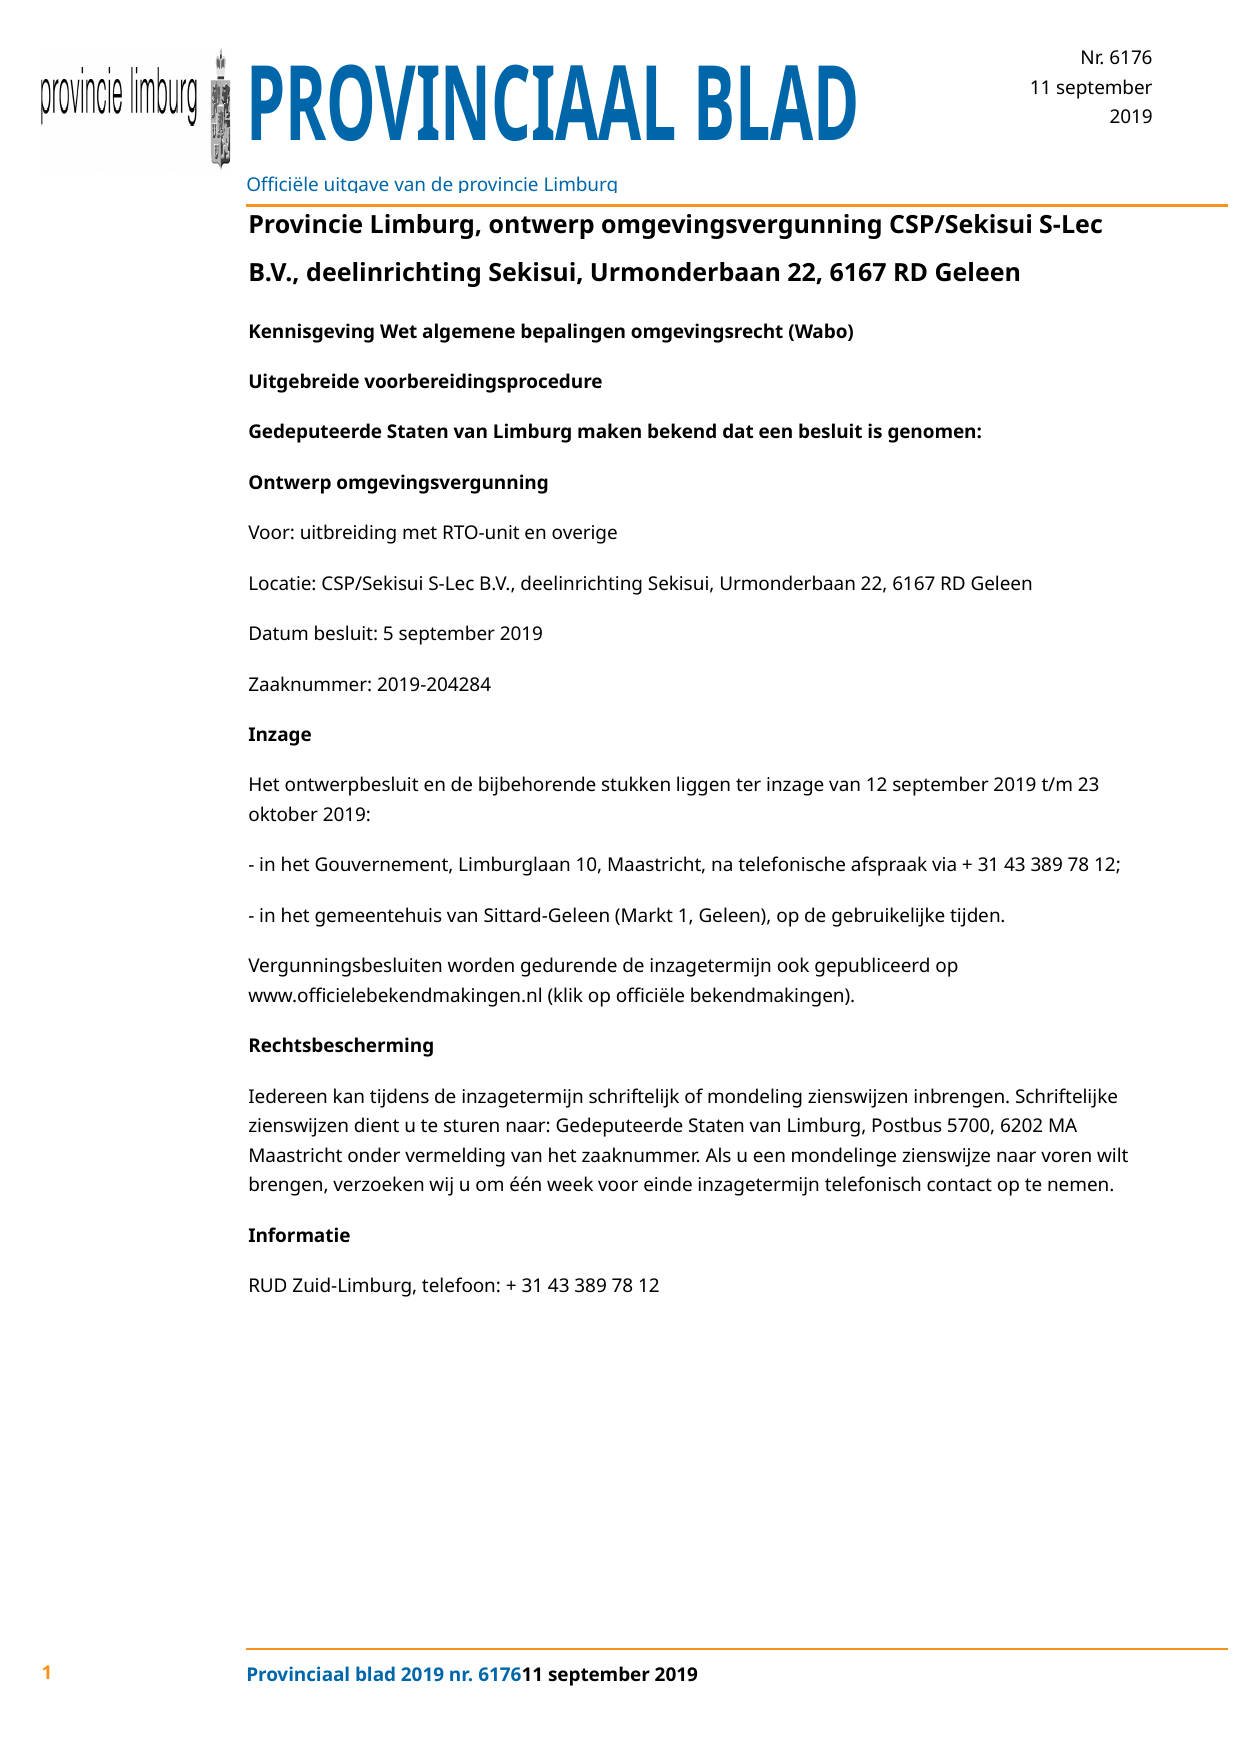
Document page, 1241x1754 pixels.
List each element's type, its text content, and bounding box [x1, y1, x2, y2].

text - in het Gouvernement, Limburglaan 10, Maastricht, na telefonische afspraak via + 31 43 389 78 12; [248, 852, 1152, 877]
text Gedeputeerde Staten van Limburg maken bekend dat een besluit is genomen: [248, 419, 1152, 444]
text RUD Zuid-Limburg, telefoon: + 31 43 389 78 12 [248, 1272, 1152, 1298]
text - in het gemeentehuis van Sittard-Geleen (Markt 1, Geleen), op de gebruikelijke tijden. [248, 902, 1152, 928]
text Rechtsbescherming [248, 1032, 1152, 1058]
text Voor: uitbreiding met RTO-unit en overige [248, 519, 1152, 545]
text Iedereen kan tijdens de inzagetermijn schriftelijk of mondeling zienswijzen inbrengen. Schriftelijke zienswijzen dient u te sturen naar: Gedeputeerde Staten van Limburg, Postbus 5700, 6202 MA Maastricht onder vermelding van het zaaknummer. Als u een mondelinge zienswijze naar voren wilt brengen, verzoeken wij u om één week voor einde inzagetermijn telefonisch contact op te nemen. [248, 1083, 1152, 1197]
text Kennisgeving Wet algemene bepalingen omgevingsrecht (Wabo) [248, 318, 1152, 344]
text Vergunningsbesluiten worden gedurende de inzagetermijn ook gepubliceerd op www.officielebekendmakingen.nl (klik op officiële bekendmakingen). [248, 952, 1152, 1008]
text Inzage [248, 721, 1152, 747]
text Het ontwerpbesluit en de bijbehorende stukken liggen ter inzage van 12 september 2019 t/m 23 oktober 2019: [248, 772, 1152, 827]
text Informatie [248, 1222, 1152, 1248]
text Zaaknummer: 2019-204284 [248, 671, 1152, 697]
text Provincie Limburg, ontwerp omgevingsvergunning CSP/Sekisui S-Lec B.V., deelinrichting Sekisui, Urmonderbaan 22, 6167 RD Geleen [248, 207, 1152, 288]
text Uitgebreide voorbereidingsprocedure [248, 368, 1152, 394]
text Ontwerp omgevingsvergunning [248, 469, 1152, 495]
text Datum besluit: 5 september 2019 [248, 620, 1152, 646]
text Locatie: CSP/Sekisui S-Lec B.V., deelinrichting Sekisui, Urmonderbaan 22, 6167 RD Geleen [248, 570, 1152, 596]
picture [41, 47, 231, 172]
